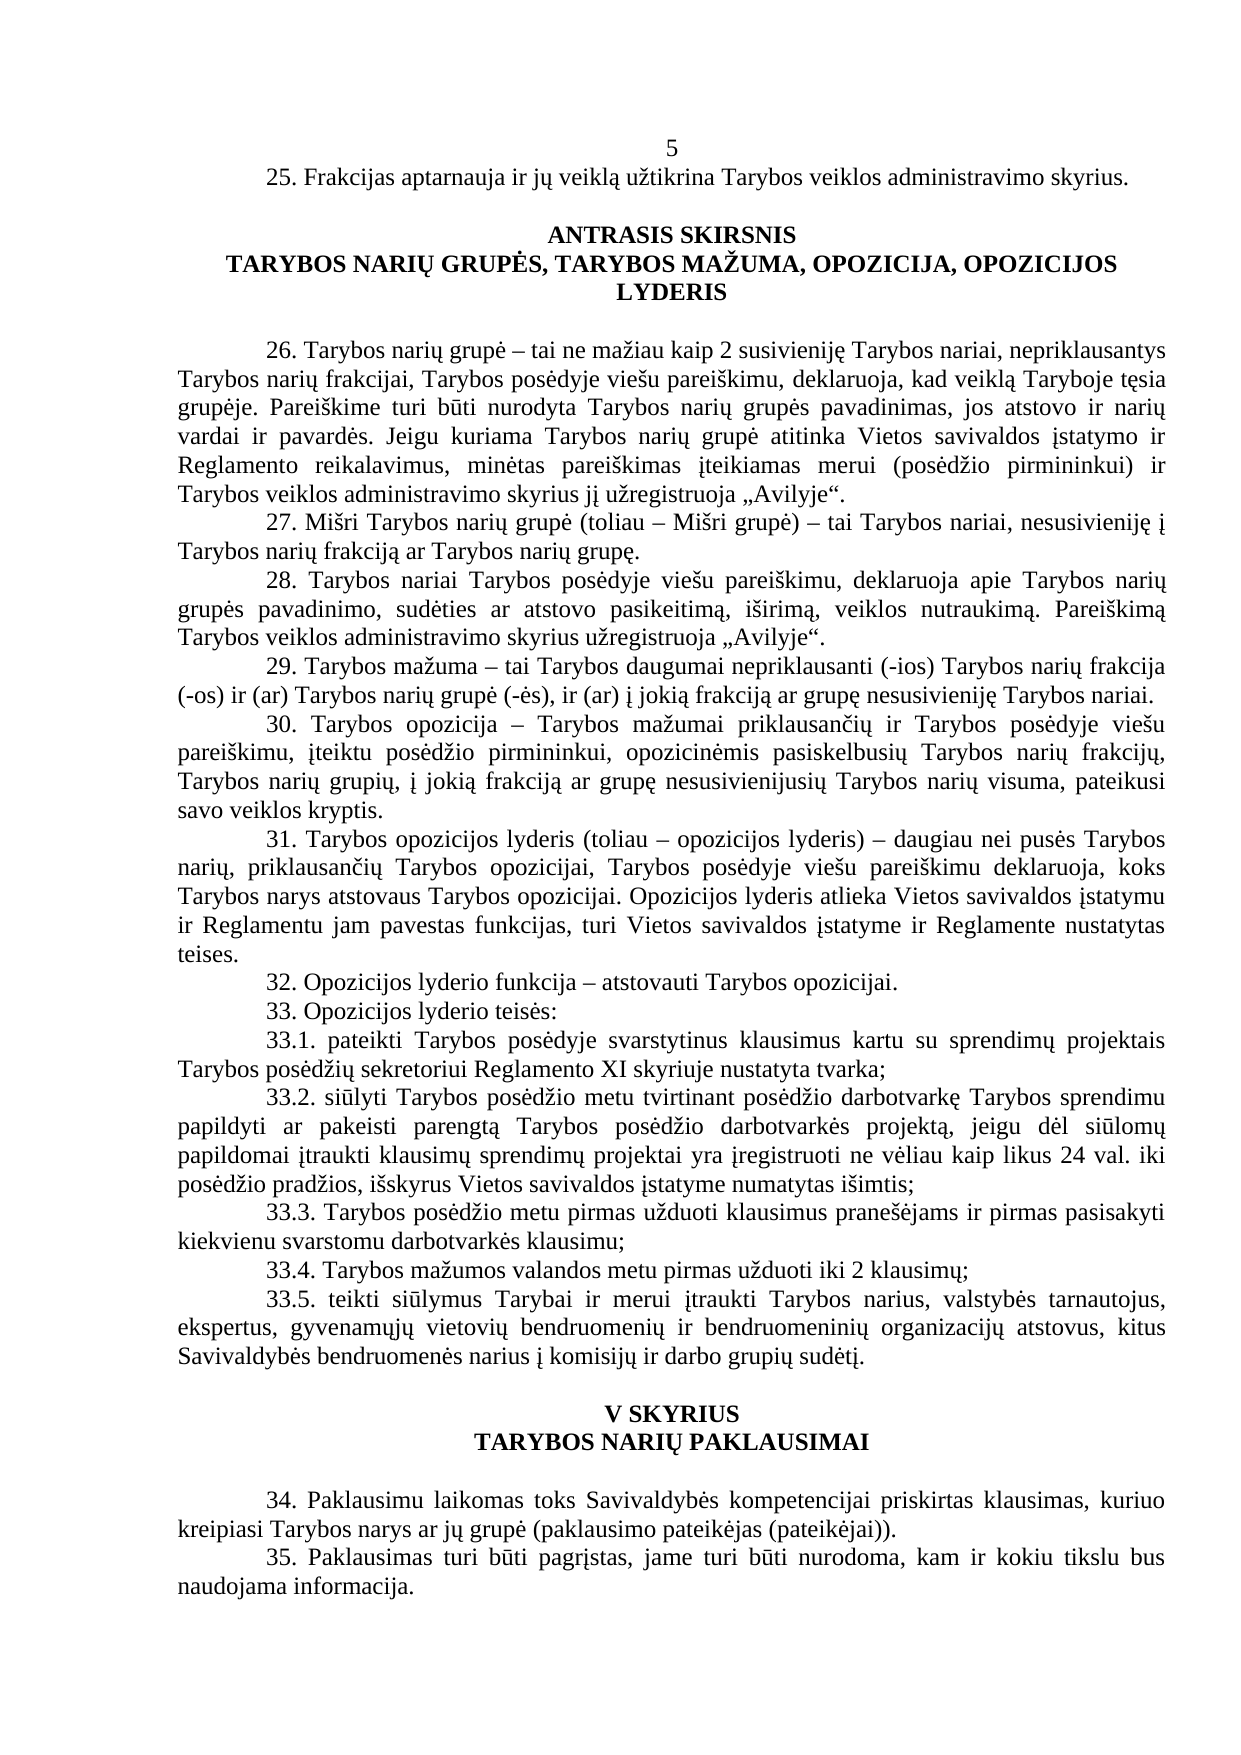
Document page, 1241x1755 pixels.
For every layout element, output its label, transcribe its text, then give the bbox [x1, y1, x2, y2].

text 33. Opozicijos lyderio teisės: [177, 996, 1166, 1025]
text 32. Opozicijos lyderio funkcija – atstovauti Tarybos opozicijai. [177, 967, 1166, 996]
text 33.5. teikti siūlymus Tarybai ir merui įtraukti Tarybos narius, valstybės tarnautojus, ekspertus, gyvenamųjų vietovių bendruomenių ir bendruomeninių organizacijų atstovus, kitus Savivaldybės bendruomenės narius į komisijų ir darbo grupių sudėtį. [177, 1284, 1166, 1370]
text 31. Tarybos opozicijos lyderis (toliau – opozicijos lyderis) – daugiau nei pusės Tarybos narių, priklausančių Tarybos opozicijai, Tarybos posėdyje viešu pareiškimu deklaruoja, koks Tarybos narys atstovaus Tarybos opozicijai. Opozicijos lyderis atlieka Vietos savivaldos įstatymu ir Reglamentu jam pavestas funkcijas, turi Vietos savivaldos įstatyme ir Reglamente nustatytas teises. [177, 824, 1166, 967]
text 25. Frakcijas aptarnauja ir jų veiklą užtikrina Tarybos veiklos administravimo skyrius. [177, 162, 1166, 191]
text TARYBOS NARIŲ PAKLAUSIMAI [177, 1427, 1166, 1456]
text 27. Mišri Tarybos narių grupė (toliau – Mišri grupė) – tai Tarybos nariai, nesusivieniję į Tarybos narių frakciją ar Tarybos narių grupę. [177, 507, 1166, 565]
text V SKYRIUS [177, 1399, 1166, 1427]
text 35. Paklausimas turi būti pagrįstas, jame turi būti nurodoma, kam ir kokiu tikslu bus naudojama informacija. [177, 1542, 1166, 1600]
text 33.1. pateikti Tarybos posėdyje svarstytinus klausimus kartu su sprendimų projektais Tarybos posėdžių sekretoriui Reglamento XI skyriuje nustatyta tvarka; [177, 1025, 1166, 1082]
text 28. Tarybos nariai Tarybos posėdyje viešu pareiškimu, deklaruoja apie Tarybos narių grupės pavadinimo, sudėties ar atstovo pasikeitimą, iširimą, veiklos nutraukimą. Pareiškimą Tarybos veiklos administravimo skyrius užregistruoja „Avilyje“. [177, 565, 1166, 651]
text 33.2. siūlyti Tarybos posėdžio metu tvirtinant posėdžio darbotvarkę Tarybos sprendimu papildyti ar pakeisti parengtą Tarybos posėdžio darbotvarkės projektą, jeigu dėl siūlomų papildomai įtraukti klausimų sprendimų projektai yra įregistruoti ne vėliau kaip likus 24 val. iki posėdžio pradžios, išskyrus Vietos savivaldos įstatyme numatytas išimtis; [177, 1082, 1166, 1197]
text TARYBOS NARIŲ GRUPĖS, TARYBOS MAŽUMA, OPOZICIJA, OPOZICIJOS LYDERIS [177, 249, 1166, 306]
text 29. Tarybos mažuma – tai Tarybos daugumai nepriklausanti (-ios) Tarybos narių frakcija (-os) ir (ar) Tarybos narių grupė (-ės), ir (ar) į jokią frakciją ar grupę nesusivieniję Tarybos nariai. [177, 651, 1166, 709]
text 30. Tarybos opozicija – Tarybos mažumai priklausančių ir Tarybos posėdyje viešu pareiškimu, įteiktu posėdžio pirmininkui, opozicinėmis pasiskelbusių Tarybos narių frakcijų, Tarybos narių grupių, į jokią frakciją ar grupę nesusivienijusių Tarybos narių visuma, pateikusi savo veiklos kryptis. [177, 709, 1166, 824]
text ANTRASIS SKIRSNIS [177, 220, 1166, 249]
text 33.3. Tarybos posėdžio metu pirmas užduoti klausimus pranešėjams ir pirmas pasisakyti kiekvienu svarstomu darbotvarkės klausimu; [177, 1197, 1166, 1255]
text 34. Paklausimu laikomas toks Savivaldybės kompetencijai priskirtas klausimas, kuriuo kreipiasi Tarybos narys ar jų grupė (paklausimo pateikėjas (pateikėjai)). [177, 1485, 1166, 1542]
text 26. Tarybos narių grupė – tai ne mažiau kaip 2 susivieniję Tarybos nariai, nepriklausantys Tarybos narių frakcijai, Tarybos posėdyje viešu pareiškimu, deklaruoja, kad veiklą Taryboje tęsia grupėje. Pareiškime turi būti nurodyta Tarybos narių grupės pavadinimas, jos atstovo ir narių vardai ir pavardės. Jeigu kuriama Tarybos narių grupė atitinka Vietos savivaldos įstatymo ir Reglamento reikalavimus, minėtas pareiškimas įteikiamas merui (posėdžio pirmininkui) ir Tarybos veiklos administravimo skyrius jį užregistruoja „Avilyje“. [177, 335, 1166, 507]
text 33.4. Tarybos mažumos valandos metu pirmas užduoti iki 2 klausimų; [177, 1255, 1166, 1284]
